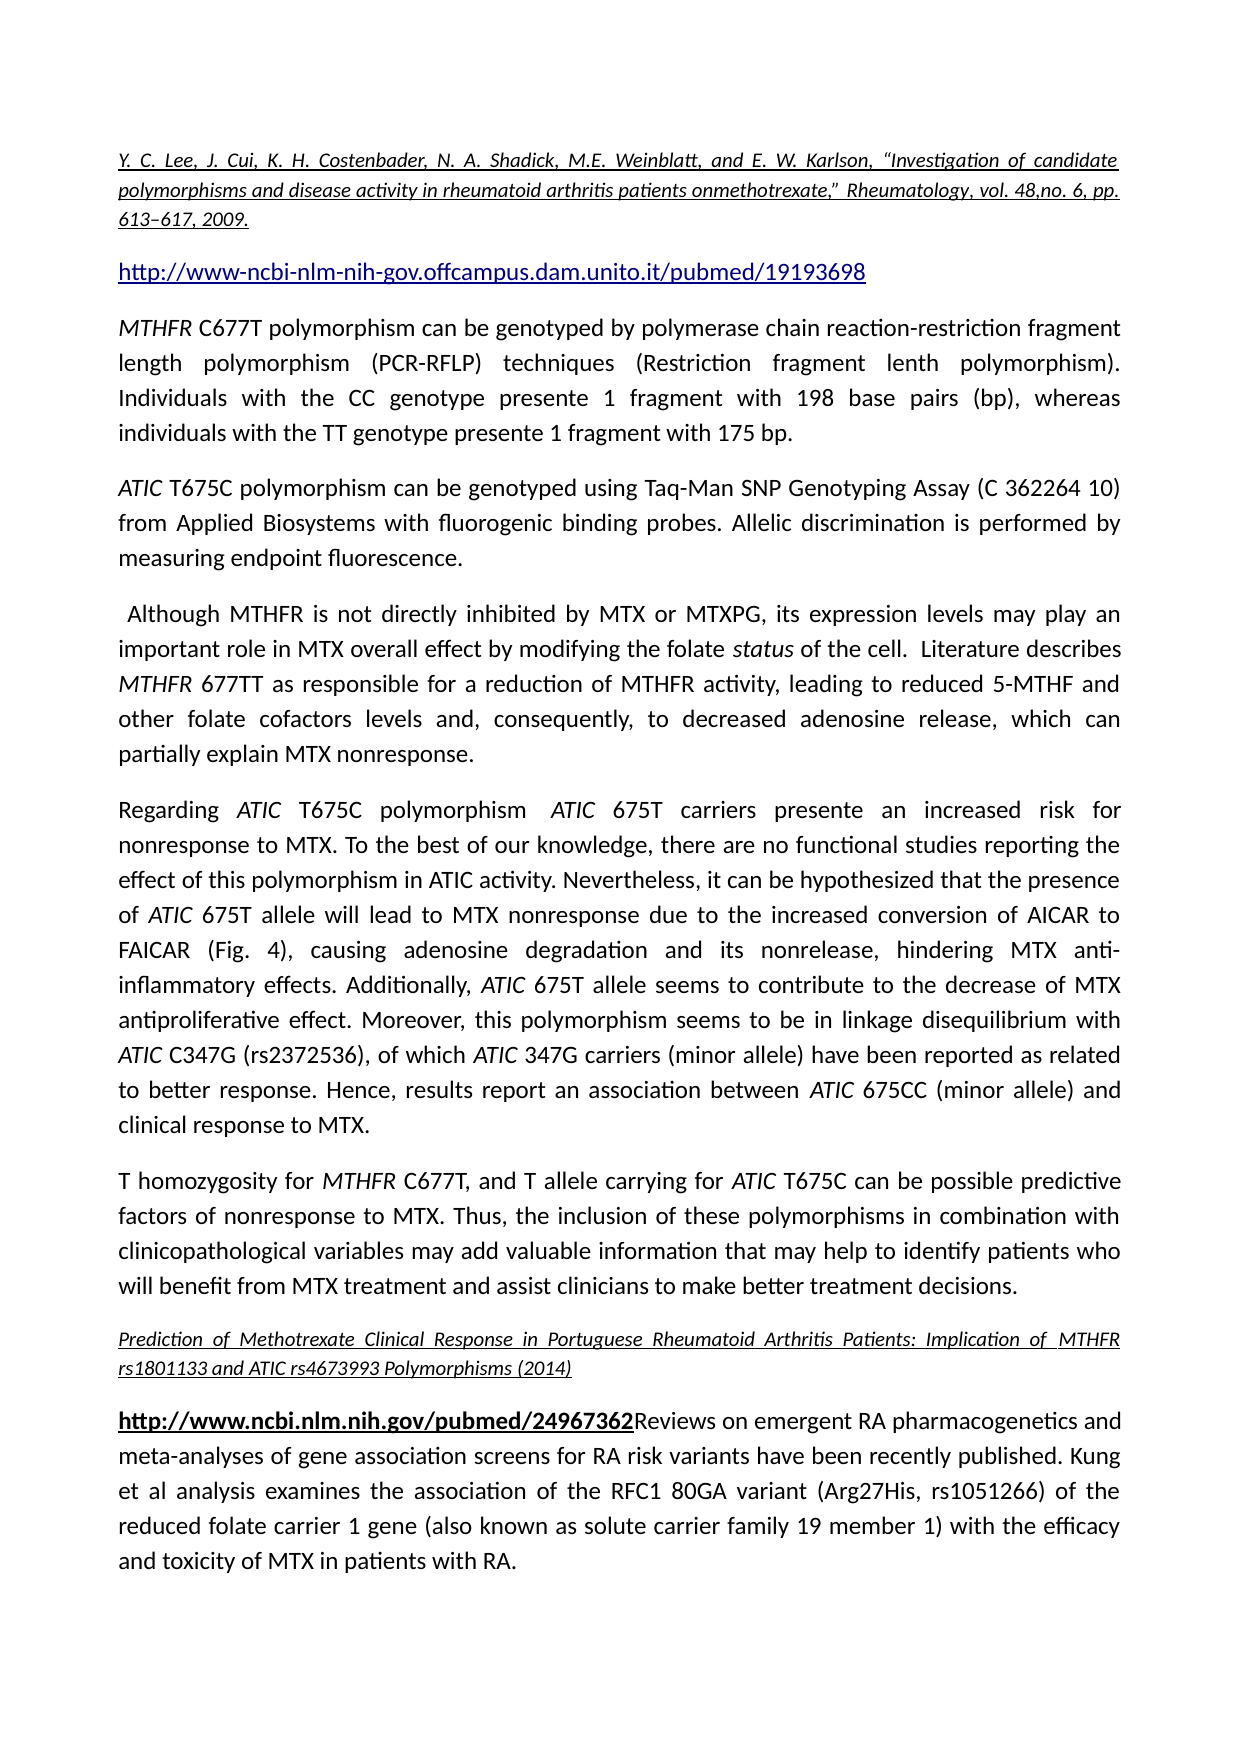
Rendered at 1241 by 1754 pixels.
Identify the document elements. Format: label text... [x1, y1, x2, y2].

text Prediction of Methotrexate Clinical Response in Portuguese Rheumatoid Arthritis Patients: Implication of MTHFR rs1801133 and ATIC rs4673993 Polymorphisms (2014) [118, 1326, 1122, 1381]
text Although MTHFR is not directly inhibited by MTX or MTXPG, its expression levels may play an important role in MTX overall effect by modifying the folate status of the cell. Literature describes MTHFR 677TT as responsible for a reduction of MTHFR activity, leading to reduced 5-MTHF and other folate cofactors levels and, consequently, to decreased adenosine release, which can partially explain MTX nonresponse. [118, 598, 1122, 769]
text http://www-ncbi-nlm-nih-gov.offcampus.dam.unito.it/pubmed/19193698 [118, 256, 1122, 286]
text Y. C. Lee, J. Cui, K. H. Costenbader, N. A. Shadick, M.E. Weinblatt, and E. W. Karlson, “Investigation of candidate polymorphisms and disease activity in rheumatoid arthritis patients onmethotrexate,” Rheumatology, vol. 48,no. 6, pp. 613–617, 2009. [118, 148, 1122, 231]
text Regarding ATIC T675C polymorphism, ATIC 675T carriers presente an increased risk for nonresponse to MTX. To the best of our knowledge, there are no functional studies reporting the effect of this polymorphism in ATIC activity. Nevertheless, it can be hypothesized that the presence of ATIC 675T allele will lead to MTX nonresponse due to the increased conversion of AICAR to FAICAR (Fig. 4), causing adenosine degradation and its nonrelease, hindering MTX anti-inflammatory effects. Additionally, ATIC 675T allele seems to contribute to the decrease of MTX antiproliferative effect. Moreover, this polymorphism seems to be in linkage disequilibrium with ATIC C347G (rs2372536), of which ATIC 347G carriers (minor allele) have been reported as related to better response. Hence, results report an association between ATIC 675CC (minor allele) and clinical response to MTX. [118, 794, 1122, 1140]
text T homozygosity for MTHFR C677T, and T allele carrying for ATIC T675C can be possible predictive factors of nonresponse to MTX. Thus, the inclusion of these polymorphisms in combination with clinicopathological variables may add valuable information that may help to identify patients who will benefit from MTX treatment and assist clinicians to make better treatment decisions. [118, 1165, 1122, 1301]
text http://www.ncbi.nlm.nih.gov/pubmed/24967362Reviews on emergent RA pharmacogenetics and meta-analyses of gene association screens for RA risk variants have been recently published. Kung et al analysis examines the association of the RFC1 80GA variant (Arg27His, rs1051266) of the reduced folate carrier 1 gene (also known as solute carrier family 19 member 1) with the efficacy and toxicity of MTX in patients with RA. [118, 1405, 1122, 1576]
text MTHFR C677T polymorphism can be genotyped by polymerase chain reaction-restriction fragment length polymorphism (PCR-RFLP) techniques (Restriction fragment lenth polymorphism). Individuals with the CC genotype presente 1 fragment with 198 base pairs (bp), whereas individuals with the TT genotype presente 1 fragment with 175 bp. [118, 312, 1122, 447]
text ATIC T675C polymorphism can be genotyped using Taq-Man SNP Genotyping Assay (C 362264 10) from Applied Biosystems with fluorogenic binding probes. Allelic discrimination is performed by measuring endpoint fluorescence. [118, 473, 1122, 573]
